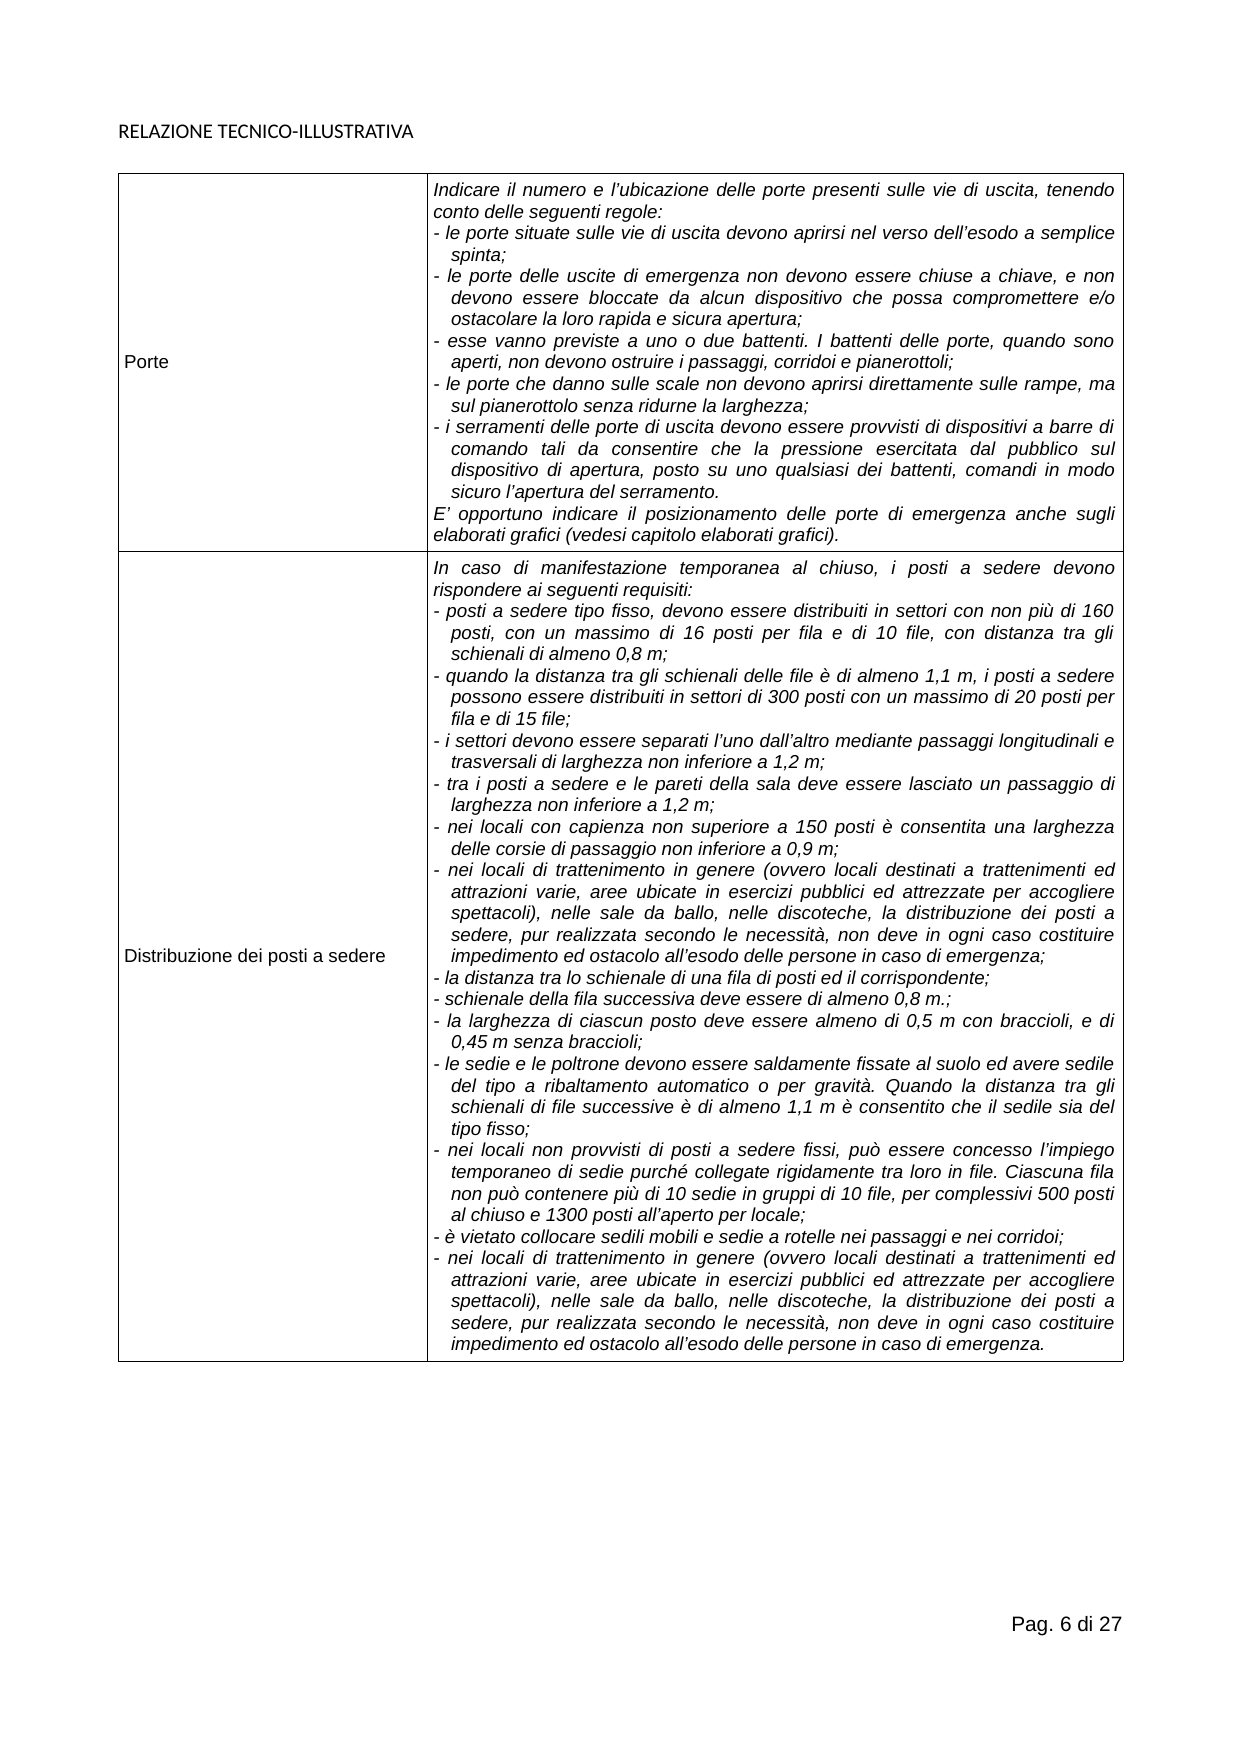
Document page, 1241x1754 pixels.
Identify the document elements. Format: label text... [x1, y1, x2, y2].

table_cell In caso di manifestazione temporanea al chiuso, i posti a sedere devono rispondere ai seguenti requisiti: - posti a sedere tipo fisso, devono essere distribuiti in settori con non più di 160 posti, con un massimo di 16 posti per fila e di 10 file, con distanza tra gli schienali di almeno 0,8 m; - quando la distanza tra gli schienali delle file è di almeno 1,1 m, i posti a sedere possono essere distribuiti in settori di 300 posti con un massimo di 20 posti per fila e di 15 file; - i settori devono essere separati l’uno dall’altro mediante passaggi longitudinali e trasversali di larghezza non inferiore a 1,2 m; - tra i posti a sedere e le pareti della sala deve essere lasciato un passaggio di larghezza non inferiore a 1,2 m; - nei locali con capienza non superiore a 150 posti è consentita una larghezza delle corsie di passaggio non inferiore a 0,9 m; - nei locali di trattenimento in genere (ovvero locali destinati a trattenimenti ed attrazioni varie, aree ubicate in esercizi pubblici ed attrezzate per accogliere spettacoli), nelle sale da ballo, nelle discoteche, la distribuzione dei posti a sedere, pur realizzata secondo le necessità, non deve in ogni caso costituire impedimento ed ostacolo all’esodo delle persone in caso di emergenza; - la distanza tra lo schienale di una fila di posti ed il corrispondente; - schienale della fila successiva deve essere di almeno 0,8 m.; - la larghezza di ciascun posto deve essere almeno di 0,5 m con braccioli, e di 0,45 m senza braccioli; - le sedie e le poltrone devono essere saldamente fissate al suolo ed avere sedile del tipo a ribaltamento automatico o per gravità. Quando la distanza tra gli schienali di file successive è di almeno 1,1 m è consentito che il sedile sia del tipo fisso; - nei locali non provvisti di posti a sedere fissi, può essere concesso l’impiego temporaneo di sedie purché collegate rigidamente tra loro in file. Ciascuna fila non può contenere più di 10 sedie in gruppi di 10 file, per complessivi 500 posti al chiuso e 1300 posti all’aperto per locale; - è vietato collocare sedili mobili e sedie a rotelle nei passaggi e nei corridoi; - nei locali di trattenimento in genere (ovvero locali destinati a trattenimenti ed attrazioni varie, aree ubicate in esercizi pubblici ed attrezzate per accogliere spettacoli), nelle sale da ballo, nelle discoteche, la distribuzione dei posti a sedere, pur realizzata secondo le necessità, non deve in ogni caso costituire impedimento ed ostacolo all’esodo delle persone in caso di emergenza. [428, 552, 1123, 1361]
table_cell Indicare il numero e l’ubicazione delle porte presenti sulle vie di uscita, tenendo conto delle seguenti regole: - le porte situate sulle vie di uscita devono aprirsi nel verso dell’esodo a semplice spinta; - le porte delle uscite di emergenza non devono essere chiuse a chiave, e non devono essere bloccate da alcun dispositivo che possa compromettere e/o ostacolare la loro rapida e sicura apertura; - esse vanno previste a uno o due battenti. I battenti delle porte, quando sono aperti, non devono ostruire i passaggi, corridoi e pianerottoli; - le porte che danno sulle scale non devono aprirsi direttamente sulle rampe, ma sul pianerottolo senza ridurne la larghezza; - i serramenti delle porte di uscita devono essere provvisti di dispositivi a barre di comando tali da consentire che la pressione esercitata dal pubblico sul dispositivo di apertura, posto su uno qualsiasi dei battenti, comandi in modo sicuro l’apertura del serramento. E’ opportuno indicare il posizionamento delle porte di emergenza anche sugli elaborati grafici (vedesi capitolo elaborati grafici). [428, 174, 1123, 551]
table_cell Porte [119, 174, 427, 551]
table_cell Distribuzione dei posti a sedere [119, 552, 427, 1361]
